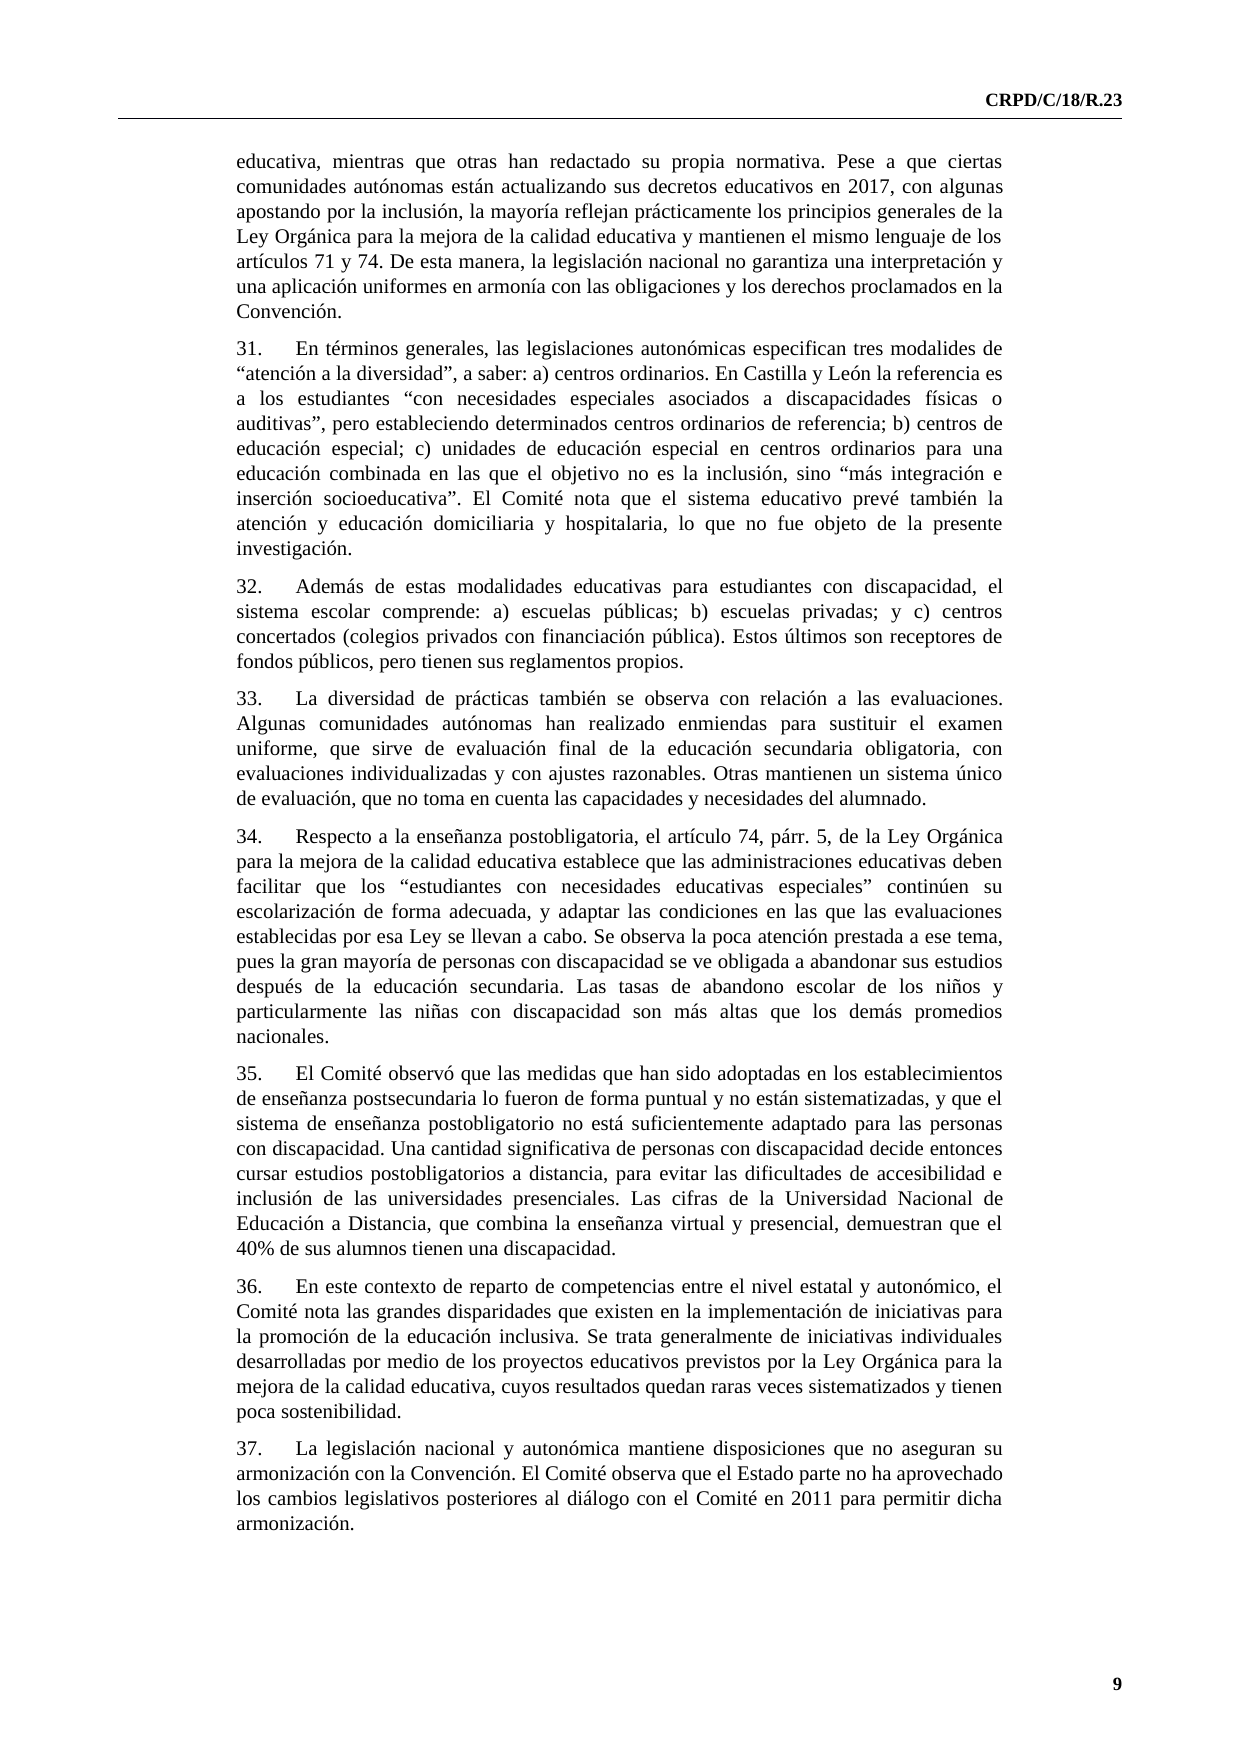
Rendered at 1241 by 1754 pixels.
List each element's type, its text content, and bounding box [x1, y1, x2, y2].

list La diversidad de prácticas también se observa con relación a las evaluaciones. Algunas comunidades autónomas han realizado enmiendas para sustituir el examen uniforme, que sirve de evaluación final de la educación secundaria obligatoria, con evaluaciones individualizadas y con ajustes razonables. Otras mantienen un sistema único de evaluación, que no toma en cuenta las capacidades y necesidades del alumnado. [236, 685, 1004, 810]
list El Comité observó que las medidas que han sido adoptadas en los establecimientos de enseñanza postsecundaria lo fueron de forma puntual y no están sistematizadas, y que el sistema de enseñanza postobligatorio no está suficientemente adaptado para las personas con discapacidad. Una cantidad significativa de personas con discapacidad decide entonces cursar estudios postobligatorios a distancia, para evitar las dificultades de accesibilidad e inclusión de las universidades presenciales. Las cifras de la Universidad Nacional de Educación a Distancia, que combina la enseñanza virtual y presencial, demuestran que el 40% de sus alumnos tienen una discapacidad. [236, 1060, 1004, 1260]
list La legislación nacional y autonómica mantiene disposiciones que no aseguran su armonización con la Convención. El Comité observa que el Estado parte no ha aprovechado los cambios legislativos posteriores al diálogo con el Comité en 2011 para permitir dicha armonización. [236, 1435, 1004, 1535]
list En este contexto de reparto de competencias entre el nivel estatal y autonómico, el Comité nota las grandes disparidades que existen en la implementación de iniciativas para la promoción de la educación inclusiva. Se trata generalmente de iniciativas individuales desarrolladas por medio de los proyectos educativos previstos por la Ley Orgánica para la mejora de la calidad educativa, cuyos resultados quedan raras veces sistematizados y tienen poca sostenibilidad. [236, 1273, 1004, 1423]
list Además de estas modalidades educativas para estudiantes con discapacidad, el sistema escolar comprende: a) escuelas públicas; b) escuelas privadas; y c) centros concertados (colegios privados con financiación pública). Estos últimos son receptores de fondos públicos, pero tienen sus reglamentos propios. [236, 573, 1004, 673]
list En términos generales, las legislaciones autonómicas especifican tres modalides de “atención a la diversidad”, a saber: a) centros ordinarios. En Castilla y León la referencia es a los estudiantes “con necesidades especiales asociados a discapacidades físicas o auditivas”, pero estableciendo determinados centros ordinarios de referencia; b) centros de educación especial; c) unidades de educación especial en centros ordinarios para una educación combinada en las que el objetivo no es la inclusión, sino “más integración e inserción socioeducativa”. El Comité nota que el sistema educativo prevé también la atención y educación domiciliaria y hospitalaria, lo que no fue objeto de la presente investigación. [236, 335, 1004, 560]
list educativa, mientras que otras han redactado su propia normativa. Pese a que ciertas comunidades autónomas están actualizando sus decretos educativos en 2017, con algunas apostando por la inclusión, la mayoría reflejan prácticamente los principios generales de la Ley Orgánica para la mejora de la calidad educativa y mantienen el mismo lenguaje de los artículos 71 y 74. De esta manera, la legislación nacional no garantiza una interpretación y una aplicación uniformes en armonía con las obligaciones y los derechos proclamados en la Convención. [236, 148, 1004, 323]
list Respecto a la enseñanza postobligatoria, el artículo 74, párr. 5, de la Ley Orgánica para la mejora de la calidad educativa establece que las administraciones educativas deben facilitar que los “estudiantes con necesidades educativas especiales” continúen su escolarización de forma adecuada, y adaptar las condiciones en las que las evaluaciones establecidas por esa Ley se llevan a cabo. Se observa la poca atención prestada a ese tema, pues la gran mayoría de personas con discapacidad se ve obligada a abandonar sus estudios después de la educación secundaria. Las tasas de abandono escolar de los niños y particularmente las niñas con discapacidad son más altas que los demás promedios nacionales. [236, 823, 1004, 1048]
